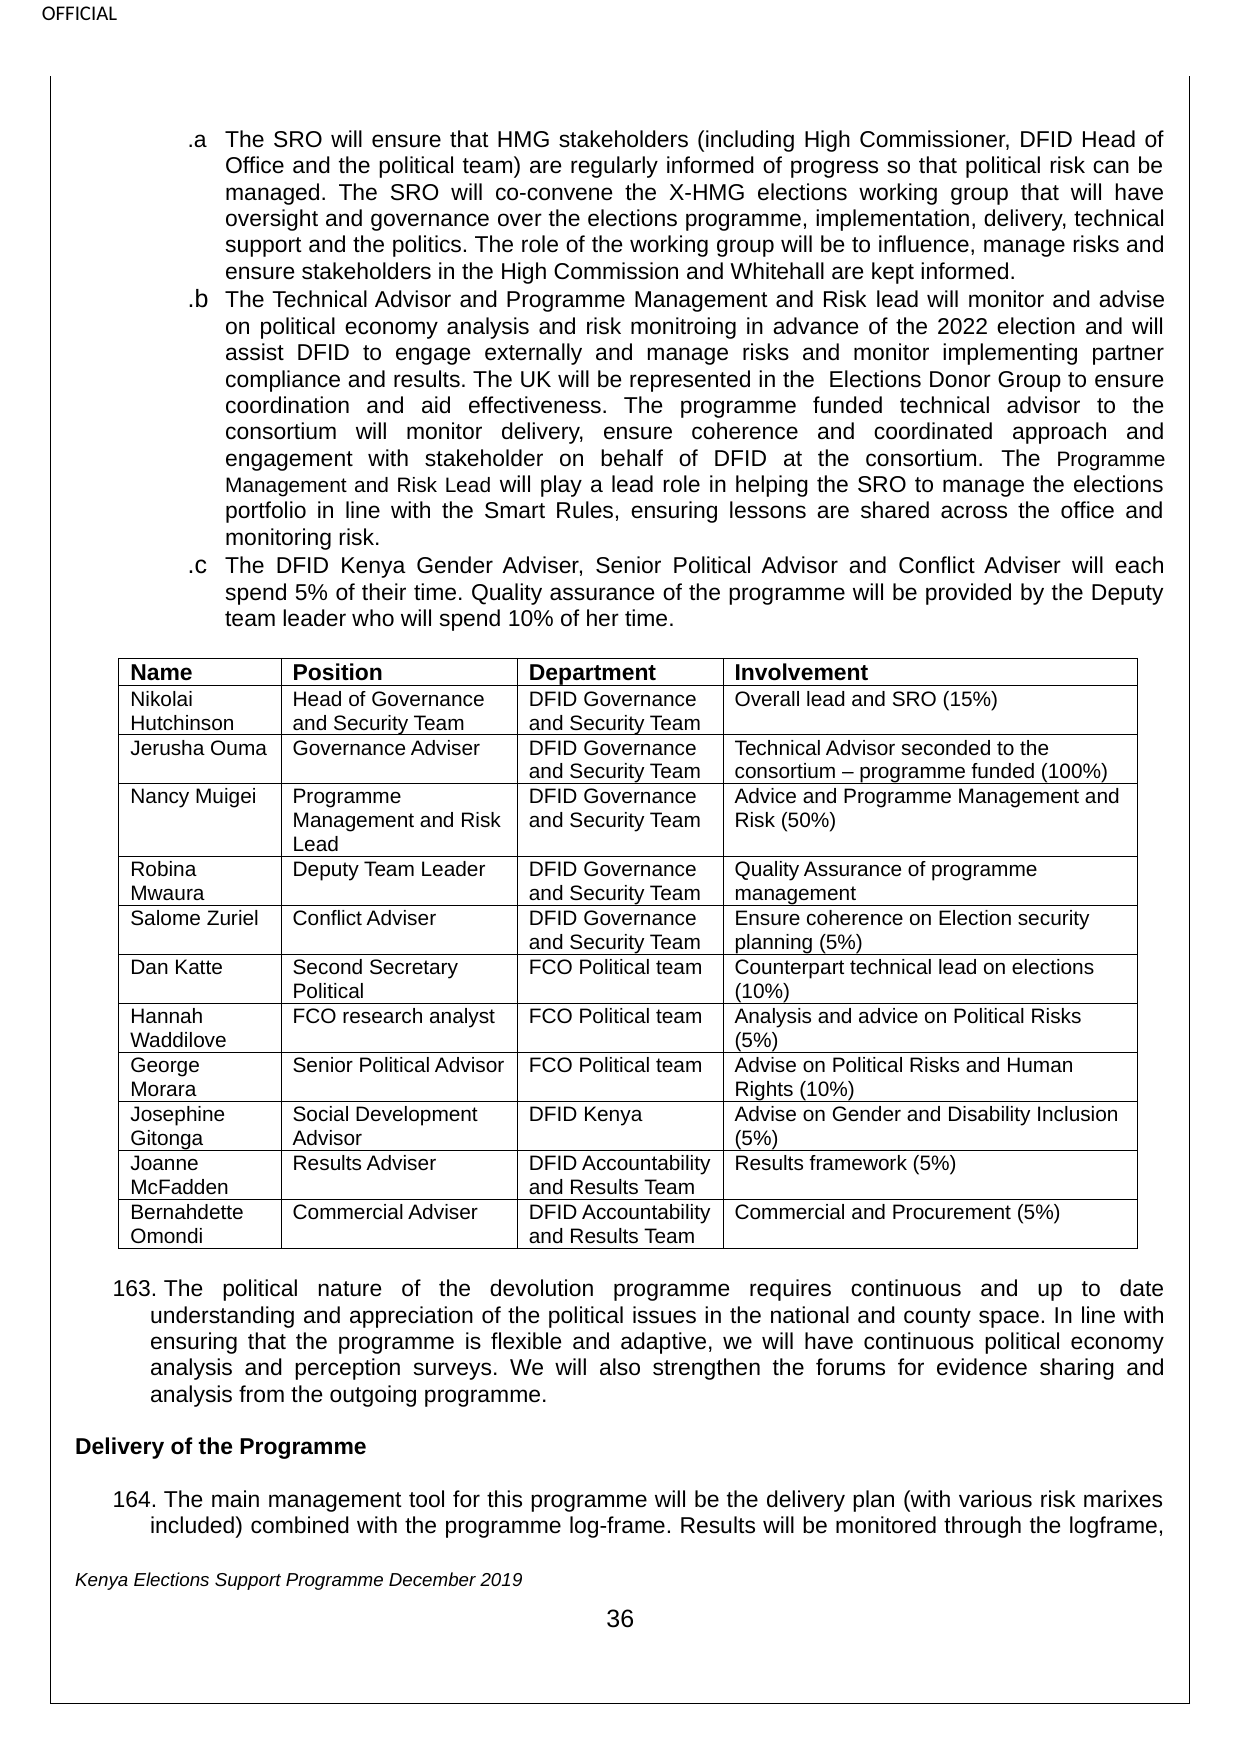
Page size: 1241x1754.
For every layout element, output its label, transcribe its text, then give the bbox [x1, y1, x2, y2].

table_cell DFID Governance and Security Team [518, 784, 723, 856]
table_cell DFID Governance and Security Team [518, 906, 723, 954]
table_cell Salome Zuriel [119, 906, 281, 954]
list The Technical Advisor and Programme Management and Risk lead will monitor and advise on political economy analysis and risk monitroing in advance of the 2022 election and will assist DFID to engage externally and manage risks and monitor implementing partner compliance and results. The UK will be represented in the Elections Donor Group to ensure coordination and aid effectiveness. The programme funded technical advisor to the consortium will monitor delivery, ensure coherence and coordinated approach and engagement with stakeholder on behalf of DFID at the consortium. The Programme Management and Risk Lead will play a lead role in helping the SRO to manage the elections portfolio in line with the Smart Rules, ensuring lessons are shared across the office and monitoring risk. [187, 284, 1165, 550]
list The SRO will ensure that HMG stakeholders (including High Commissioner, DFID Head of Office and the political team) are regularly informed of progress so that political risk can be managed. The SRO will co-convene the X-HMG elections working group that will have oversight and governance over the elections programme, implementation, delivery, technical support and the politics. The role of the working group will be to influence, manage risks and ensure stakeholders in the High Commission and Whitehall are kept informed. [187, 126, 1165, 284]
table_cell Dan Katte [119, 955, 281, 1003]
table_cell FCO Political team [518, 1053, 723, 1101]
list The political nature of the devolution programme requires continuous and up to date understanding and appreciation of the political issues in the national and county space. In line with ensuring that the programme is flexible and adaptive, we will have continuous political economy analysis and perception surveys. We will also strengthen the forums for evidence sharing and analysis from the outgoing programme. [112, 1275, 1165, 1407]
table_header Department [518, 659, 723, 685]
table_cell Technical Advisor seconded to the consortium – programme funded (100%) [724, 735, 1137, 783]
table_cell FCO Political team [518, 955, 723, 1003]
table_cell DFID Accountability and Results Team [518, 1200, 723, 1248]
list The DFID Kenya Gender Adviser, Senior Political Advisor and Conflict Adviser will each spend 5% of their time. Quality assurance of the programme will be provided by the Deputy team leader who will spend 10% of her time. [187, 550, 1165, 632]
table_header Name [119, 659, 281, 685]
table_cell Second Secretary Political [282, 955, 517, 1003]
table_cell Advise on Gender and Disability Inclusion (5%) [724, 1102, 1137, 1150]
table_cell Ensure coherence on Election security planning (5%) [724, 906, 1137, 954]
table_cell DFID Governance and Security Team [518, 857, 723, 905]
table_cell FCO research analyst [282, 1004, 517, 1052]
list The main management tool for this programme will be the delivery plan (with various risk marixes included) combined with the programme log-frame. Results will be monitored through the logframe, [112, 1486, 1165, 1539]
table_cell Analysis and advice on Political Risks (5%) [724, 1004, 1137, 1052]
table_cell Deputy Team Leader [282, 857, 517, 905]
table_cell Social Development Advisor [282, 1102, 517, 1150]
table_cell Advise on Political Risks and Human Rights (10%) [724, 1053, 1137, 1101]
table_cell Governance Adviser [282, 735, 517, 783]
table_cell Counterpart technical lead on elections (10%) [724, 955, 1137, 1003]
table_cell Senior Political Advisor [282, 1053, 517, 1101]
table_cell Results framework (5%) [724, 1151, 1137, 1199]
table_cell Conflict Adviser [282, 906, 517, 954]
table_cell Head of Governance and Security Team [282, 686, 517, 734]
table_cell Hannah Waddilove [119, 1004, 281, 1052]
table_cell Nikolai Hutchinson [119, 686, 281, 734]
table_cell DFID Kenya [518, 1102, 723, 1150]
table_cell Nancy Muigei [119, 784, 281, 856]
table_cell Programme Management and Risk Lead [282, 784, 517, 856]
table_header Involvement [724, 659, 1137, 685]
text Delivery of the Programme [75, 1433, 1165, 1460]
table_cell DFID Governance and Security Team [518, 686, 723, 734]
table_cell Quality Assurance of programme management [724, 857, 1137, 905]
table_cell Jerusha Ouma [119, 735, 281, 783]
table_cell Results Adviser [282, 1151, 517, 1199]
table_cell Josephine Gitonga [119, 1102, 281, 1150]
table_cell DFID Governance and Security Team [518, 735, 723, 783]
table_cell George Morara [119, 1053, 281, 1101]
table_cell Advice and Programme Management and Risk (50%) [724, 784, 1137, 856]
table_header Position [282, 659, 517, 685]
table_cell DFID Accountability and Results Team [518, 1151, 723, 1199]
table_cell Robina Mwaura [119, 857, 281, 905]
table_cell Overall lead and SRO (15%) [724, 686, 1137, 734]
table_cell Commercial and Procurement (5%) [724, 1200, 1137, 1248]
table_cell Joanne McFadden [119, 1151, 281, 1199]
table_cell Commercial Adviser [282, 1200, 517, 1248]
table_cell Bernahdette Omondi [119, 1200, 281, 1248]
table_cell FCO Political team [518, 1004, 723, 1052]
